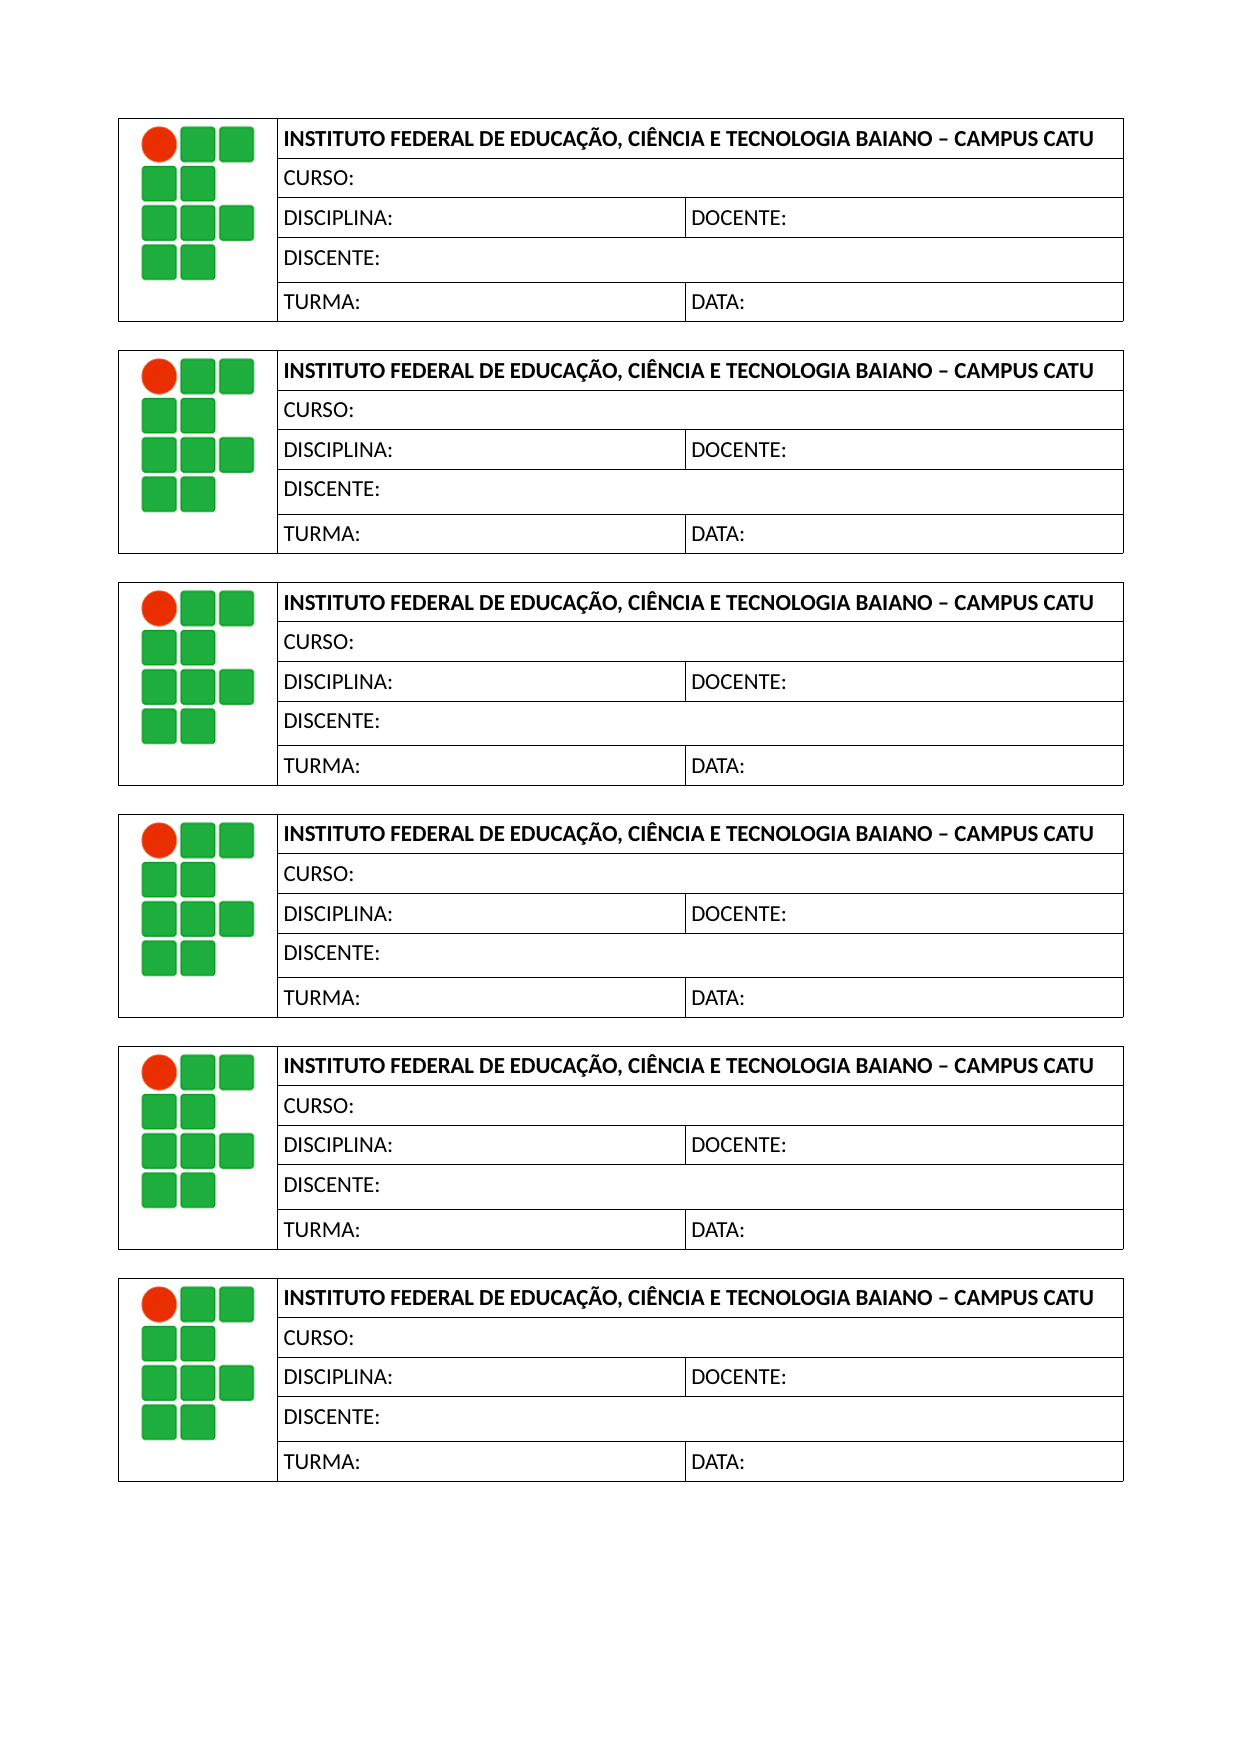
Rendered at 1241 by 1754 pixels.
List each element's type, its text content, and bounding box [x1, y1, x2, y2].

table_cell DOCENTE: [686, 662, 1123, 701]
table_cell DISCIPLINA: [278, 662, 685, 701]
table_header [119, 815, 277, 819]
table_cell CURSO: [278, 622, 1123, 661]
table_header INSTITUTO FEDERAL DE EDUCAÇÃO, CIÊNCIA E TECNOLOGIA BAIANO – CAMPUS CATU [278, 815, 1123, 853]
table_cell DISCIPLINA: [278, 430, 685, 469]
table_cell CURSO: [278, 1086, 1123, 1125]
picture [138, 123, 258, 284]
table_cell TURMA: [278, 978, 685, 1017]
table_cell DATA: [686, 283, 1123, 321]
table_header INSTITUTO FEDERAL DE EDUCAÇÃO, CIÊNCIA E TECNOLOGIA BAIANO – CAMPUS CATU [278, 351, 1123, 389]
table_cell DISCENTE: [278, 1397, 1123, 1441]
table_cell DOCENTE: [686, 1358, 1123, 1396]
table_cell DATA: [686, 1210, 1123, 1249]
table_cell DATA: [686, 746, 1123, 785]
table_cell DISCENTE: [278, 702, 1123, 745]
table_header [119, 119, 277, 321]
picture [138, 587, 258, 748]
table_cell TURMA: [278, 1442, 685, 1481]
table_cell DOCENTE: [686, 1126, 1123, 1164]
picture [138, 1051, 258, 1212]
picture [138, 819, 258, 980]
table_cell DISCENTE: [278, 238, 1123, 282]
table_header [119, 583, 277, 785]
table_cell CURSO: [278, 391, 1123, 429]
table_header INSTITUTO FEDERAL DE EDUCAÇÃO, CIÊNCIA E TECNOLOGIA BAIANO – CAMPUS CATU [278, 583, 1123, 621]
table_cell DATA: [686, 1442, 1123, 1481]
table_cell DISCIPLINA: [278, 198, 685, 237]
picture [138, 1283, 258, 1444]
table_header INSTITUTO FEDERAL DE EDUCAÇÃO, CIÊNCIA E TECNOLOGIA BAIANO – CAMPUS CATU [278, 1279, 1123, 1317]
table_header [119, 351, 277, 553]
table_cell DISCIPLINA: [278, 1126, 685, 1164]
table_header [119, 1047, 277, 1249]
table_header [119, 1279, 277, 1481]
table_cell CURSO: [278, 854, 1123, 893]
picture [138, 355, 258, 516]
table_header INSTITUTO FEDERAL DE EDUCAÇÃO, CIÊNCIA E TECNOLOGIA BAIANO – CAMPUS CATU [278, 119, 1123, 158]
table_cell TURMA: [278, 746, 685, 785]
table_cell CURSO: [278, 159, 1123, 197]
table_cell DATA: [686, 978, 1123, 1017]
table_header [119, 980, 277, 1017]
table_cell DISCIPLINA: [278, 1358, 685, 1396]
table_cell TURMA: [278, 283, 685, 321]
table_cell DISCENTE: [278, 470, 1123, 513]
table_cell DISCIPLINA: [278, 894, 685, 932]
table_cell DISCENTE: [278, 934, 1123, 977]
table_cell DATA: [686, 515, 1123, 553]
table_header [258, 820, 277, 979]
table_cell DOCENTE: [686, 894, 1123, 932]
table_header INSTITUTO FEDERAL DE EDUCAÇÃO, CIÊNCIA E TECNOLOGIA BAIANO – CAMPUS CATU [278, 1047, 1123, 1085]
table_cell DISCENTE: [278, 1165, 1123, 1209]
table_cell TURMA: [278, 515, 685, 553]
table_cell DOCENTE: [686, 198, 1123, 237]
table_cell TURMA: [278, 1210, 685, 1249]
table_header [119, 820, 138, 979]
table_cell DOCENTE: [686, 430, 1123, 469]
table_cell CURSO: [278, 1318, 1123, 1357]
